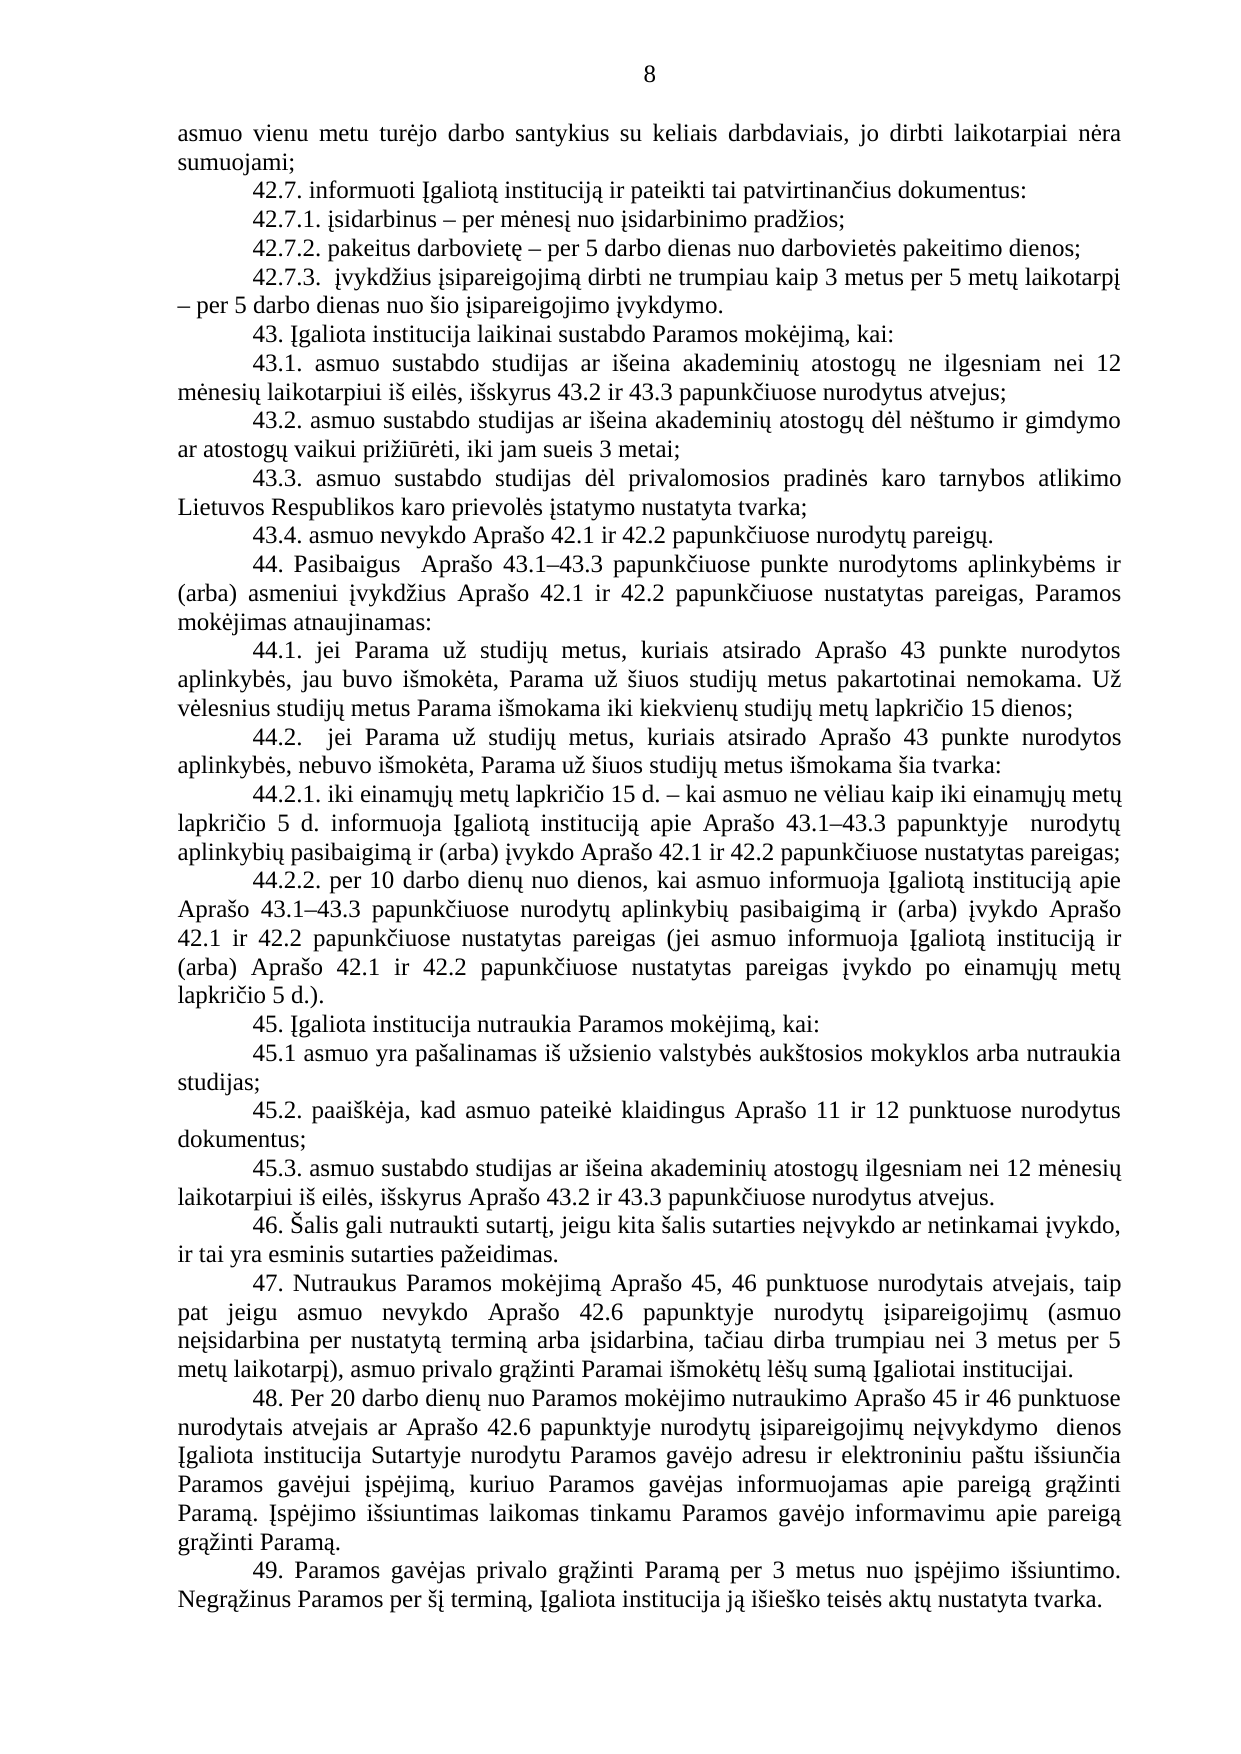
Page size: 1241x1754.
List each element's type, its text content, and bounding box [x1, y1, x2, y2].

text 44.2.1. iki einamųjų metų lapkričio 15 d. – kai asmuo ne vėliau kaip iki einamųjų metų lapkričio 5 d. informuoja Įgaliotą instituciją apie Aprašo 43.1–43.3 papunktyje nurodytų aplinkybių pasibaigimą ir (arba) įvykdo Aprašo 42.1 ir 42.2 papunkčiuose nustatytas pareigas; [177, 779, 1122, 866]
text 48. Per 20 darbo dienų nuo Paramos mokėjimo nutraukimo Aprašo 45 ir 46 punktuose nurodytais atvejais ar Aprašo 42.6 papunktyje nurodytų įsipareigojimų neįvykdymo dienos Įgaliota institucija Sutartyje nurodytu Paramos gavėjo adresu ir elektroniniu paštu išsiunčia Paramos gavėjui įspėjimą, kuriuo Paramos gavėjas informuojamas apie pareigą grąžinti Paramą. Įspėjimo išsiuntimas laikomas tinkamu Paramos gavėjo informavimu apie pareigą grąžinti Paramą. [177, 1383, 1122, 1556]
text 42.7.3. įvykdžius įsipareigojimą dirbti ne trumpiau kaip 3 metus per 5 metų laikotarpį – per 5 darbo dienas nuo šio įsipareigojimo įvykdymo. [177, 262, 1122, 319]
text 49. Paramos gavėjas privalo grąžinti Paramą per 3 metus nuo įspėjimo išsiuntimo. Negrąžinus Paramos per šį terminą, Įgaliota institucija ją išieško teisės aktų nustatyta tvarka. [177, 1556, 1122, 1613]
text 45.2. paaiškėja, kad asmuo pateikė klaidingus Aprašo 11 ir 12 punktuose nurodytus dokumentus; [177, 1096, 1122, 1153]
text 43.1. asmuo sustabdo studijas ar išeina akademinių atostogų ne ilgesniam nei 12 mėnesių laikotarpiui iš eilės, išskyrus 43.2 ir 43.3 papunkčiuose nurodytus atvejus; [177, 348, 1122, 406]
text 44.1. jei Parama už studijų metus, kuriais atsirado Aprašo 43 punkte nurodytos aplinkybės, jau buvo išmokėta, Parama už šiuos studijų metus pakartotinai nemokama. Už vėlesnius studijų metus Parama išmokama iki kiekvienų studijų metų lapkričio 15 dienos; [177, 636, 1122, 722]
text 42.7.1. įsidarbinus – per mėnesį nuo įsidarbinimo pradžios; [177, 204, 1122, 233]
text 44.2. jei Parama už studijų metus, kuriais atsirado Aprašo 43 punkte nurodytos aplinkybės, nebuvo išmokėta, Parama už šiuos studijų metus išmokama šia tvarka: [177, 722, 1122, 779]
text 42.7.2. pakeitus darbovietę – per 5 darbo dienas nuo darbovietės pakeitimo dienos; [177, 233, 1122, 262]
text 43.4. asmuo nevykdo Aprašo 42.1 ir 42.2 papunkčiuose nurodytų pareigų. [177, 521, 1122, 549]
text 44. Pasibaigus Aprašo 43.1–43.3 papunkčiuose punkte nurodytoms aplinkybėms ir (arba) asmeniui įvykdžius Aprašo 42.1 ir 42.2 papunkčiuose nustatytas pareigas, Paramos mokėjimas atnaujinamas: [177, 549, 1122, 636]
text 43.2. asmuo sustabdo studijas ar išeina akademinių atostogų dėl nėštumo ir gimdymo ar atostogų vaikui prižiūrėti, iki jam sueis 3 metai; [177, 406, 1122, 463]
text 43. Įgaliota institucija laikinai sustabdo Paramos mokėjimą, kai: [177, 319, 1122, 348]
text 47. Nutraukus Paramos mokėjimą Aprašo 45, 46 punktuose nurodytais atvejais, taip pat jeigu asmuo nevykdo Aprašo 42.6 papunktyje nurodytų įsipareigojimų (asmuo neįsidarbina per nustatytą terminą arba įsidarbina, tačiau dirba trumpiau nei 3 metus per 5 metų laikotarpį), asmuo privalo grąžinti Paramai išmokėtų lėšų sumą Įgaliotai institucijai. [177, 1268, 1122, 1383]
text 44.2.2. per 10 darbo dienų nuo dienos, kai asmuo informuoja Įgaliotą instituciją apie Aprašo 43.1–43.3 papunkčiuose nurodytų aplinkybių pasibaigimą ir (arba) įvykdo Aprašo 42.1 ir 42.2 papunkčiuose nustatytas pareigas (jei asmuo informuoja Įgaliotą instituciją ir (arba) Aprašo 42.1 ir 42.2 papunkčiuose nustatytas pareigas įvykdo po einamųjų metų lapkričio 5 d.). [177, 866, 1122, 1009]
text 45.3. asmuo sustabdo studijas ar išeina akademinių atostogų ilgesniam nei 12 mėnesių laikotarpiui iš eilės, išskyrus Aprašo 43.2 ir 43.3 papunkčiuose nurodytus atvejus. [177, 1153, 1122, 1211]
text 45. Įgaliota institucija nutraukia Paramos mokėjimą, kai: [177, 1009, 1122, 1038]
text 46. Šalis gali nutraukti sutartį, jeigu kita šalis sutarties neįvykdo ar netinkamai įvykdo, ir tai yra esminis sutarties pažeidimas. [177, 1211, 1122, 1268]
text 45.1 asmuo yra pašalinamas iš užsienio valstybės aukštosios mokyklos arba nutraukia studijas; [177, 1038, 1122, 1096]
text 43.3. asmuo sustabdo studijas dėl privalomosios pradinės karo tarnybos atlikimo Lietuvos Respublikos karo prievolės įstatymo nustatyta tvarka; [177, 463, 1122, 521]
text 42.7. informuoti Įgaliotą instituciją ir pateikti tai patvirtinančius dokumentus: [177, 176, 1122, 204]
text asmuo vienu metu turėjo darbo santykius su keliais darbdaviais, jo dirbti laikotarpiai nėra sumuojami; [177, 118, 1122, 176]
